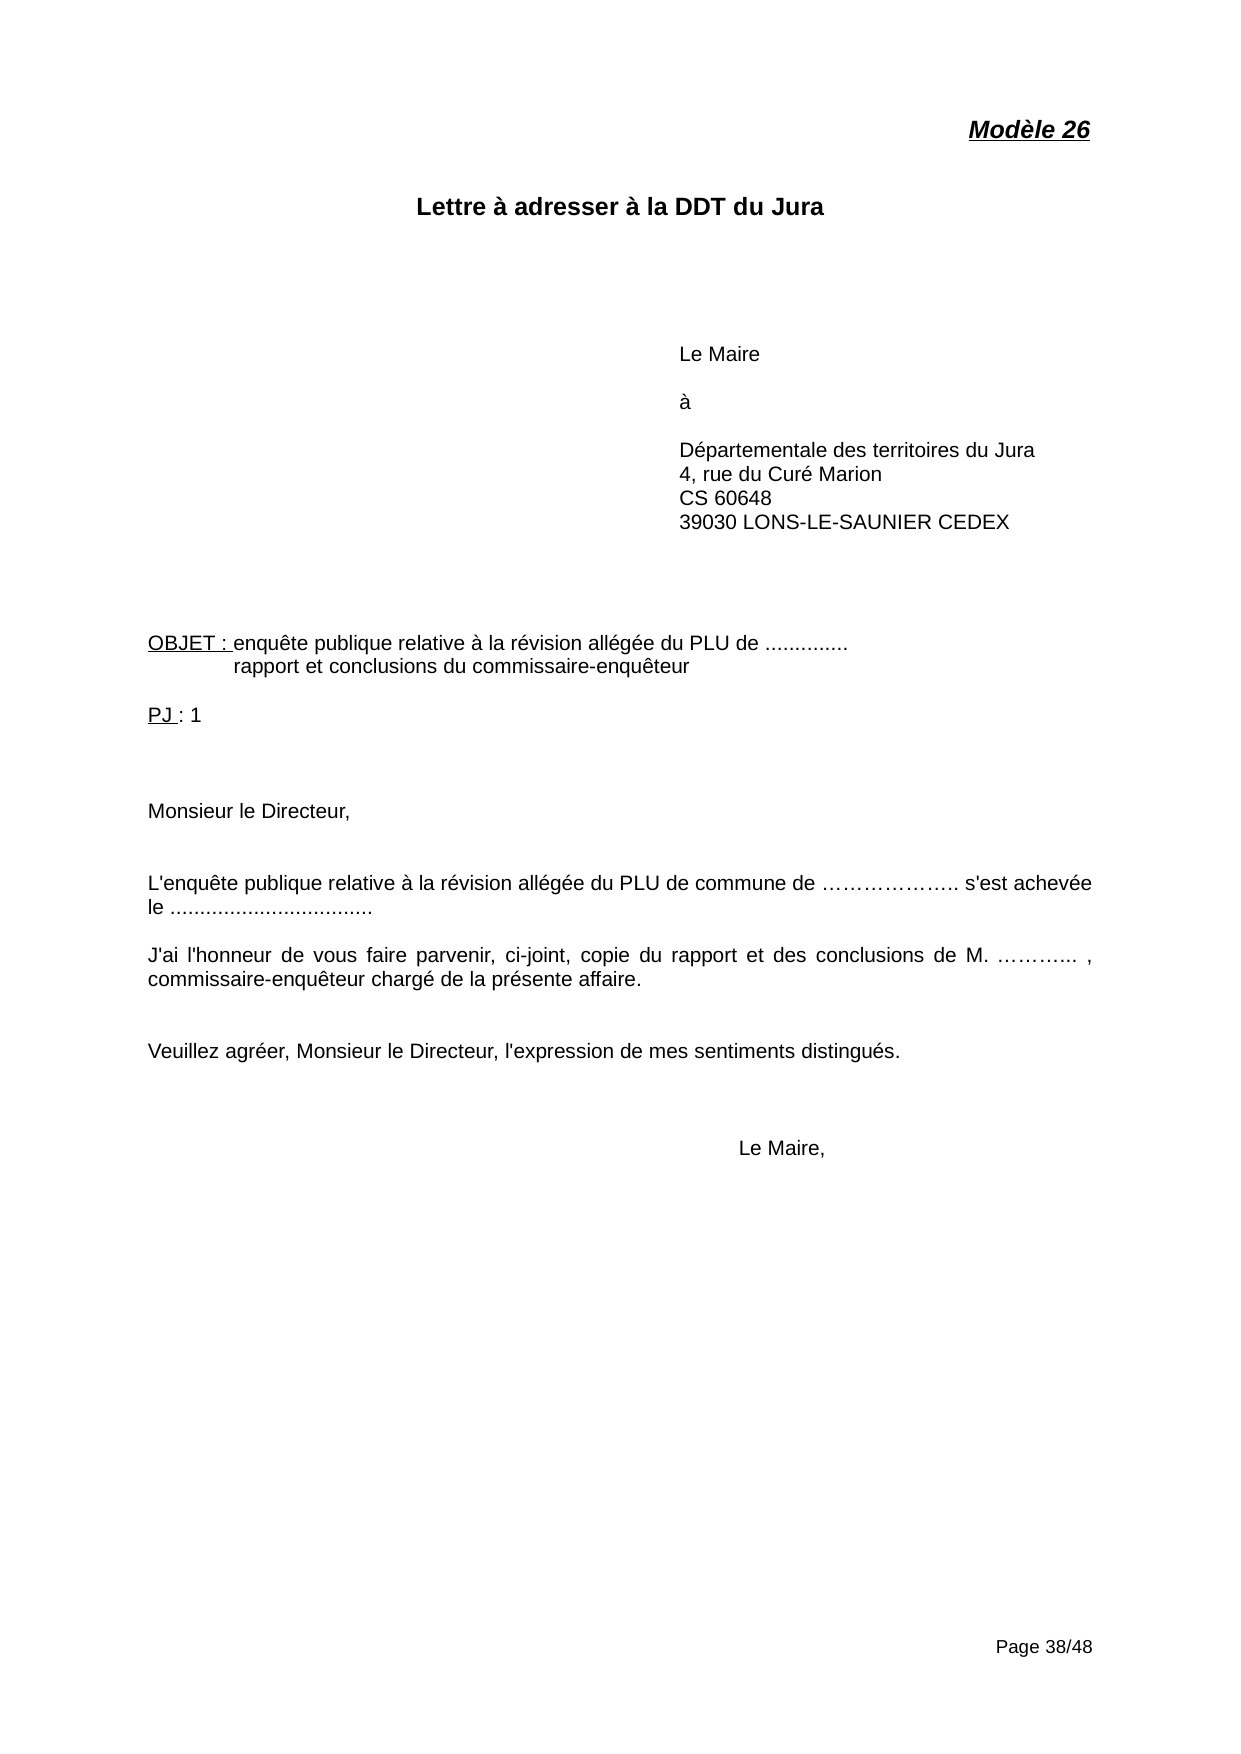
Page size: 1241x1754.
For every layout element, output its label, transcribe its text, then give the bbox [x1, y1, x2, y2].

text 4, rue du Curé Marion [679, 462, 1093, 486]
text Lettre à adresser à la DDT du Jura [148, 192, 1093, 221]
text 39030 LONS-LE-SAUNIER CEDEX [679, 510, 1093, 534]
text Monsieur le Directeur, [148, 799, 1093, 823]
text OBJET : enquête publique relative à la révision allégée du PLU de .............. [148, 630, 1093, 654]
text à [679, 390, 1093, 414]
text Modèle 26 [148, 115, 1093, 144]
text Veuillez agréer, Monsieur le Directeur, l'expression de mes sentiments distingués. [148, 1039, 1093, 1063]
text J'ai l'honneur de vous faire parvenir, ci-joint, copie du rapport et des conclusions de M. ………... , commissaire-enquêteur chargé de la présente affaire. [148, 943, 1093, 991]
text CS 60648 [679, 486, 1093, 510]
text L'enquête publique relative à la révision allégée du PLU de commune de ……………….. s'est achevée le .................................. [148, 871, 1093, 919]
text rapport et conclusions du commissaire-enquêteur [148, 654, 1093, 678]
text PJ : 1 [148, 703, 1093, 727]
text Le Maire, [148, 1136, 1093, 1160]
text Départementale des territoires du Jura [679, 438, 1093, 462]
text Le Maire [679, 342, 1093, 366]
